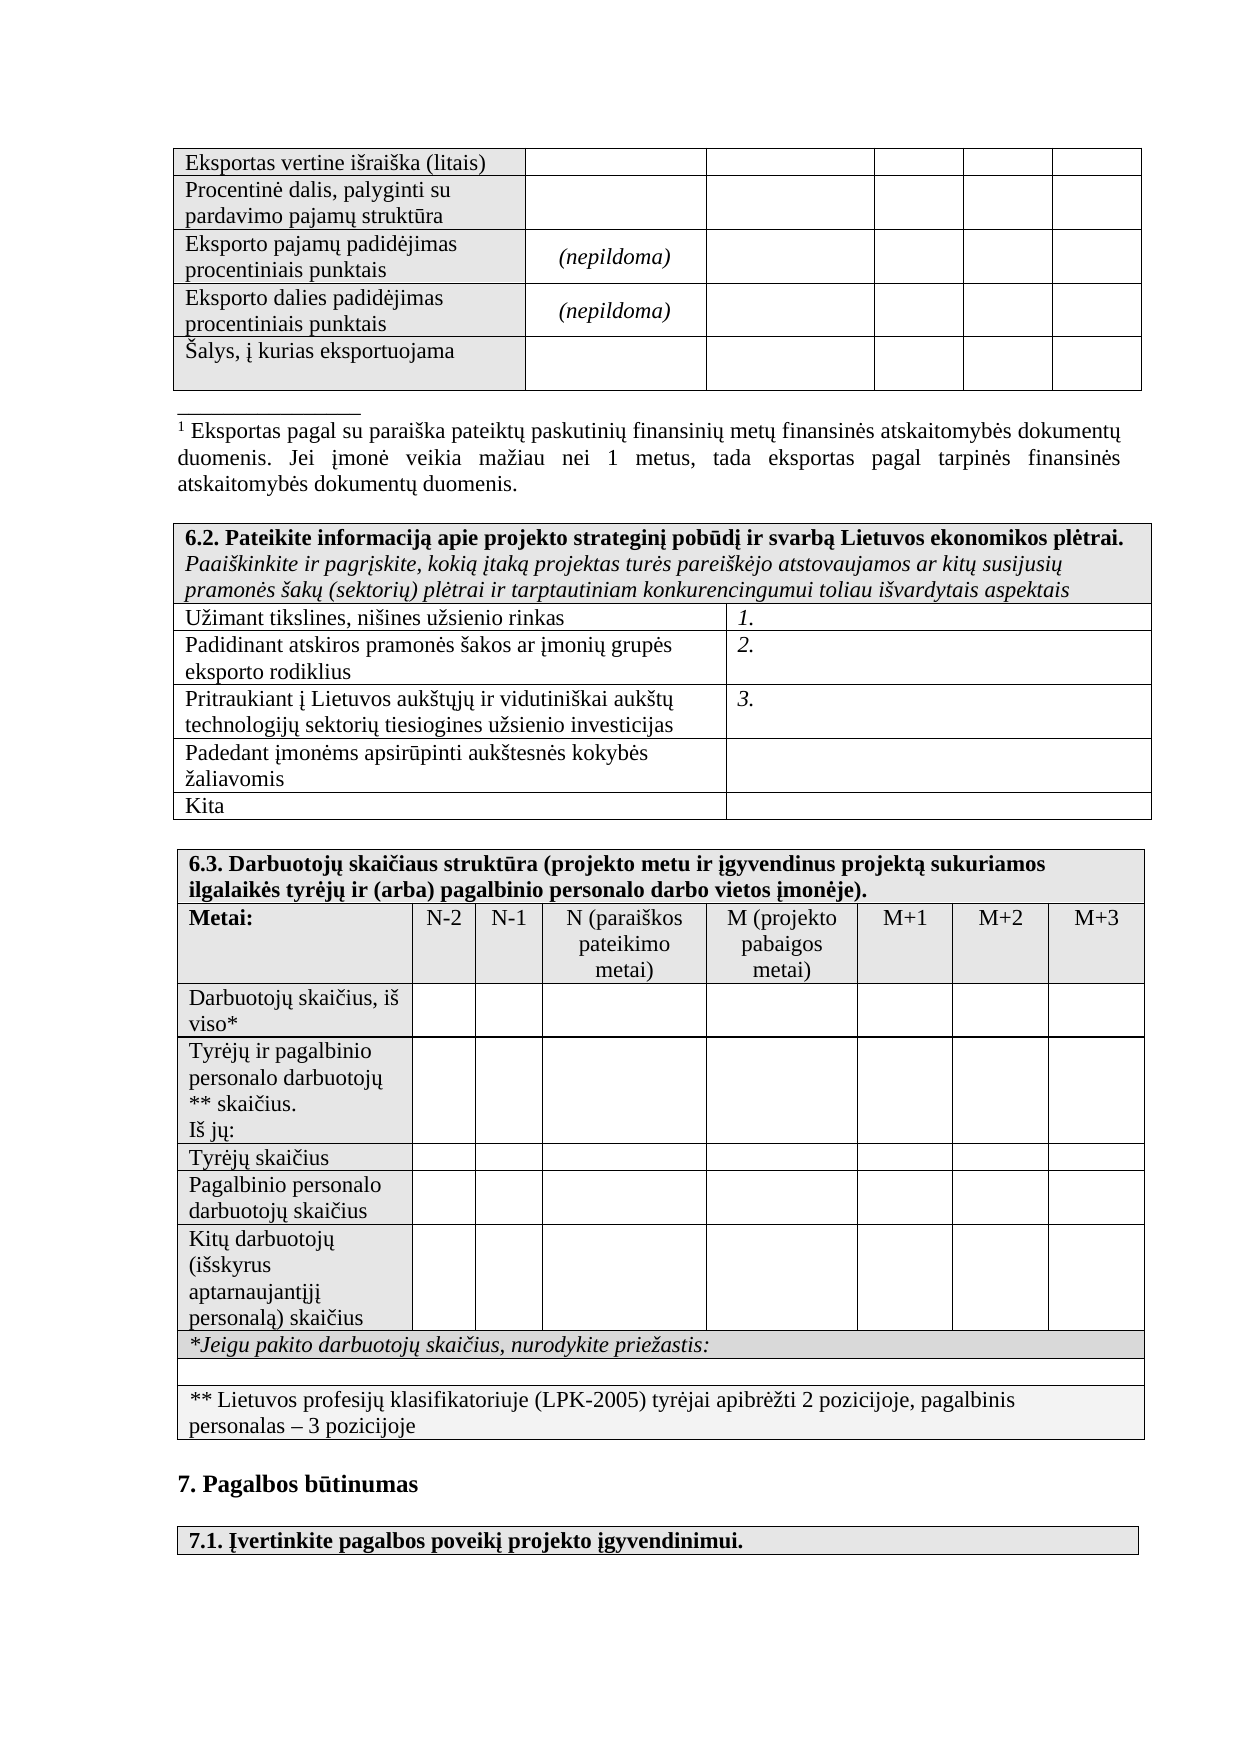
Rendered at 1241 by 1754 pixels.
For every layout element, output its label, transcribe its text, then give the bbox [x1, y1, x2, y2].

table_cell Eksporto dalies padidėjimas procentiniais punktais [174, 284, 525, 336]
table_cell [476, 984, 542, 1036]
table_cell Padidinant atskiros pramonės šakos ar įmonių grupės eksporto rodiklius [174, 631, 726, 684]
table_cell [526, 337, 706, 390]
table_cell [476, 1144, 542, 1170]
text 7. Pagalbos būtinumas [177, 1469, 1122, 1497]
table_cell [543, 1038, 706, 1143]
table_cell [476, 1225, 542, 1330]
text 1 Eksportas pagal su paraiška pateiktų paskutinių finansinių metų finansinės atskaitomybės dokumentų duomenis. Jei įmonė veikia mažiau nei 1 metus, tada eksportas pagal tarpinės finansinės atskaitomybės dokumentų duomenis. [177, 417, 1122, 496]
table_cell M (projekto pabaigos metai) [707, 904, 857, 983]
table_cell N-2 [413, 904, 475, 983]
table_cell [476, 1171, 542, 1224]
table_cell [858, 984, 952, 1036]
table_cell [413, 984, 475, 1036]
table_cell N-1 [476, 904, 542, 983]
table_cell [1053, 337, 1141, 390]
table_cell Kitų darbuotojų (išskyrus aptarnaujantįjį personalą) skaičius [178, 1225, 412, 1330]
table_cell [1049, 1144, 1144, 1170]
table_cell [875, 230, 963, 282]
table_cell Procentinė dalis, palyginti su pardavimo pajamų struktūra [174, 176, 525, 229]
table_cell 3. [727, 685, 1151, 738]
table_cell Tyrėjų ir pagalbinio personalo darbuotojų ** skaičius. Iš jų: [178, 1038, 412, 1143]
table_cell [543, 984, 706, 1036]
table_cell [858, 1225, 952, 1330]
table_cell [953, 984, 1048, 1036]
table_cell [707, 1225, 857, 1330]
table_cell [727, 793, 1151, 819]
table_cell [476, 1038, 542, 1143]
table_cell Eksportas vertine išraiška (litais) [174, 149, 525, 175]
table_cell [1049, 984, 1144, 1036]
table_cell [707, 230, 874, 282]
table_cell [1053, 149, 1141, 175]
table_cell [953, 1225, 1048, 1330]
table_cell [707, 337, 874, 390]
table_cell [964, 176, 1052, 229]
table_cell [858, 1144, 952, 1170]
table_cell [1053, 230, 1141, 282]
table_cell [1049, 1171, 1144, 1224]
table_cell (nepildoma) [526, 284, 706, 336]
table_cell [543, 1171, 706, 1224]
table_cell [964, 149, 1052, 175]
table_cell [875, 176, 963, 229]
table_cell Tyrėjų skaičius [178, 1144, 412, 1170]
table_cell [413, 1171, 475, 1224]
table_cell [178, 1359, 1144, 1385]
table_cell [707, 1171, 857, 1224]
table_cell ** Lietuvos profesijų klasifikatoriuje (LPK-2005) tyrėjai apibrėžti 2 pozicijoje, pagalbinis personalas – 3 pozicijoje [178, 1386, 1144, 1439]
table_cell [875, 149, 963, 175]
table_cell [526, 149, 706, 175]
table_cell Padedant įmonėms apsirūpinti aukštesnės kokybės žaliavomis [174, 739, 726, 792]
table_cell M+2 [953, 904, 1048, 983]
table_cell M+3 [1049, 904, 1144, 983]
table_cell [707, 1144, 857, 1170]
table_cell Šalys, į kurias eksportuojama [174, 337, 525, 390]
table_cell [543, 1144, 706, 1170]
table_cell Pritraukiant į Lietuvos aukštųjų ir vidutiniškai aukštų technologijų sektorių tiesiogines užsienio investicijas [174, 685, 726, 738]
table_cell [1053, 284, 1141, 336]
table_cell [526, 176, 706, 229]
table_cell [1053, 176, 1141, 229]
table_cell [964, 230, 1052, 282]
table_cell [707, 284, 874, 336]
table_header 6.2. Pateikite informaciją apie projekto strateginį pobūdį ir svarbą Lietuvos ekonomikos plėtrai. Paaiškinkite ir pagrįskite, kokią įtaką projektas turės pareiškėjo atstovaujamos ar kitų susijusių pramonės šakų (sektorių) plėtrai ir tarptautiniam konkurencingumui toliau išvardytais aspektais [174, 524, 1151, 603]
table_cell [727, 739, 1151, 792]
table_cell [875, 337, 963, 390]
table_cell [858, 1171, 952, 1224]
table_cell (nepildoma) [526, 230, 706, 282]
table_cell Eksporto pajamų padidėjimas procentiniais punktais [174, 230, 525, 282]
table_cell [707, 984, 857, 1036]
table_cell Darbuotojų skaičius, iš viso* [178, 984, 412, 1036]
table_cell [964, 337, 1052, 390]
table_cell [413, 1144, 475, 1170]
table_cell [964, 284, 1052, 336]
table_cell [413, 1038, 475, 1143]
table_cell [1049, 1225, 1144, 1330]
table_cell [1049, 1038, 1144, 1143]
table_cell Pagalbinio personalo darbuotojų skaičius [178, 1171, 412, 1224]
table_cell Metai: [178, 904, 412, 983]
table_cell [413, 1225, 475, 1330]
table_cell [953, 1171, 1048, 1224]
table_cell Kita [174, 793, 726, 819]
table_cell N (paraiškos pateikimo metai) [543, 904, 706, 983]
table_header 7.1. Įvertinkite pagalbos poveikį projekto įgyvendinimui. [178, 1527, 1138, 1554]
table_cell 2. [727, 631, 1151, 684]
table_cell [707, 176, 874, 229]
text ________________ [177, 391, 1122, 417]
table_cell [953, 1038, 1048, 1143]
table_cell *Jeigu pakito darbuotojų skaičius, nurodykite priežastis: [178, 1331, 1144, 1358]
table_cell [707, 149, 874, 175]
table_cell [858, 1038, 952, 1143]
table_cell [543, 1225, 706, 1330]
table_cell Užimant tikslines, nišines užsienio rinkas [174, 604, 726, 630]
table_cell M+1 [858, 904, 952, 983]
table_cell [707, 1038, 857, 1143]
table_cell [875, 284, 963, 336]
table_header 6.3. Darbuotojų skaičiaus struktūra (projekto metu ir įgyvendinus projektą sukuriamos ilgalaikės tyrėjų ir (arba) pagalbinio personalo darbo vietos įmonėje). [178, 850, 1144, 902]
table_cell [953, 1144, 1048, 1170]
table_cell 1. [727, 604, 1151, 630]
